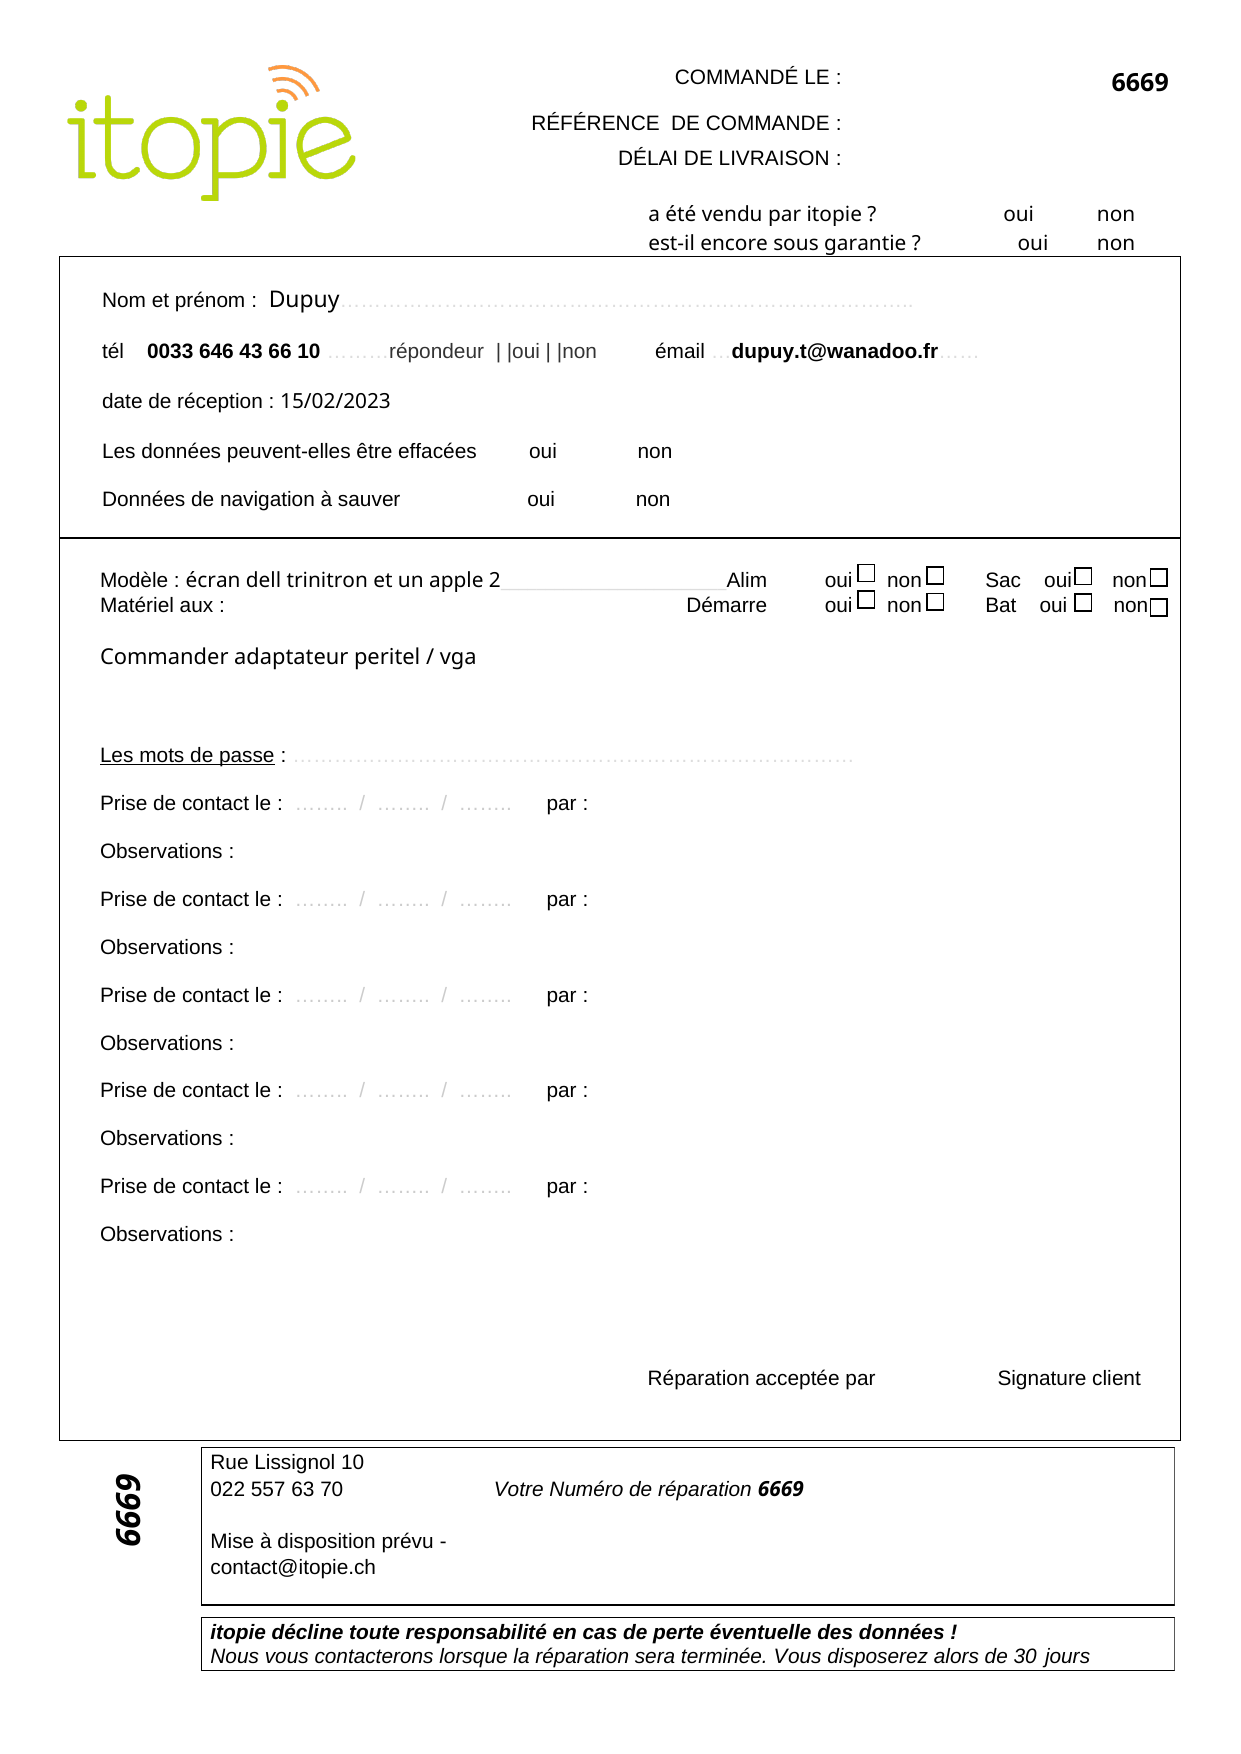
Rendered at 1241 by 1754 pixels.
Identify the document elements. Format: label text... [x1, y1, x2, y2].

table_header Rue Lissignol 10 022 557 63 70 Votre Numéro de réparation 6669 Mise à disposition prévu - contact@itopie.ch [195, 1441, 1180, 1611]
text a été vendu par itopie ? oui non [59, 199, 1181, 228]
text Prise de contact le : …….. / …….. / …….. par : [60, 883, 1180, 911]
text Observations : [60, 1027, 1180, 1054]
text Données de navigation à sauver oui non [60, 484, 1180, 511]
text Observations : [60, 1219, 1180, 1246]
text Réparation acceptée par Signature client [60, 1363, 1180, 1390]
text Matériel aux : Démarre oui non Bat oui non [60, 590, 1180, 617]
text Observations : [60, 836, 1180, 863]
text Observations : [60, 1123, 1180, 1150]
text Les données peuvent-elles être effacées oui non [60, 436, 1180, 463]
text Prise de contact le : …….. / …….. / …….. par : [60, 1171, 1180, 1198]
text tél 0033 646 43 66 10 ………répondeur | |oui | |non émail …dupuy.t@wanadoo.fr…… [60, 335, 1180, 362]
text date de réception : 15/02/2023 [60, 383, 1180, 415]
table_cell [847, 105, 1180, 140]
picture [67, 65, 356, 201]
text Prise de contact le : …….. / …….. / …….. par : [60, 788, 1180, 815]
table_cell [847, 140, 1180, 175]
text est-il encore sous garantie ? oui non [59, 228, 1181, 256]
table_cell DÉLAI DE LIVRAISON : [490, 140, 847, 175]
table_header 6669 [59, 1441, 195, 1677]
text Prise de contact le : …….. / …….. / …….. par : [60, 979, 1180, 1006]
text Prise de contact le : …….. / …….. / …….. par : [60, 1075, 1180, 1102]
table_cell RÉFÉRENCE DE COMMANDE : [490, 105, 847, 140]
text Commander adaptateur peritel / vga [60, 638, 1180, 671]
table_cell itopie décline toute responsabilité en cas de perte éventuelle des données ! Nous vous contacterons lorsque la réparation sera terminée. Vous disposerez alors de 30 jours [195, 1611, 1180, 1677]
text Observations : [60, 931, 1180, 958]
text Modèle : écran dell trinitron et un apple 2 Alim oui non Sac oui non [948, 562, 1180, 590]
table_header COMMANDÉ LE : [490, 59, 847, 104]
text Nom et prénom : Dupuy……………………………………………………………………….. [60, 280, 1180, 314]
text Les mots de passe : ……………………………………………………………………… [60, 740, 1180, 767]
text Modèle : écran dell trinitron et un apple 2 Alim oui non Sac oui non [60, 562, 856, 590]
table_header 6669 [847, 59, 1180, 104]
